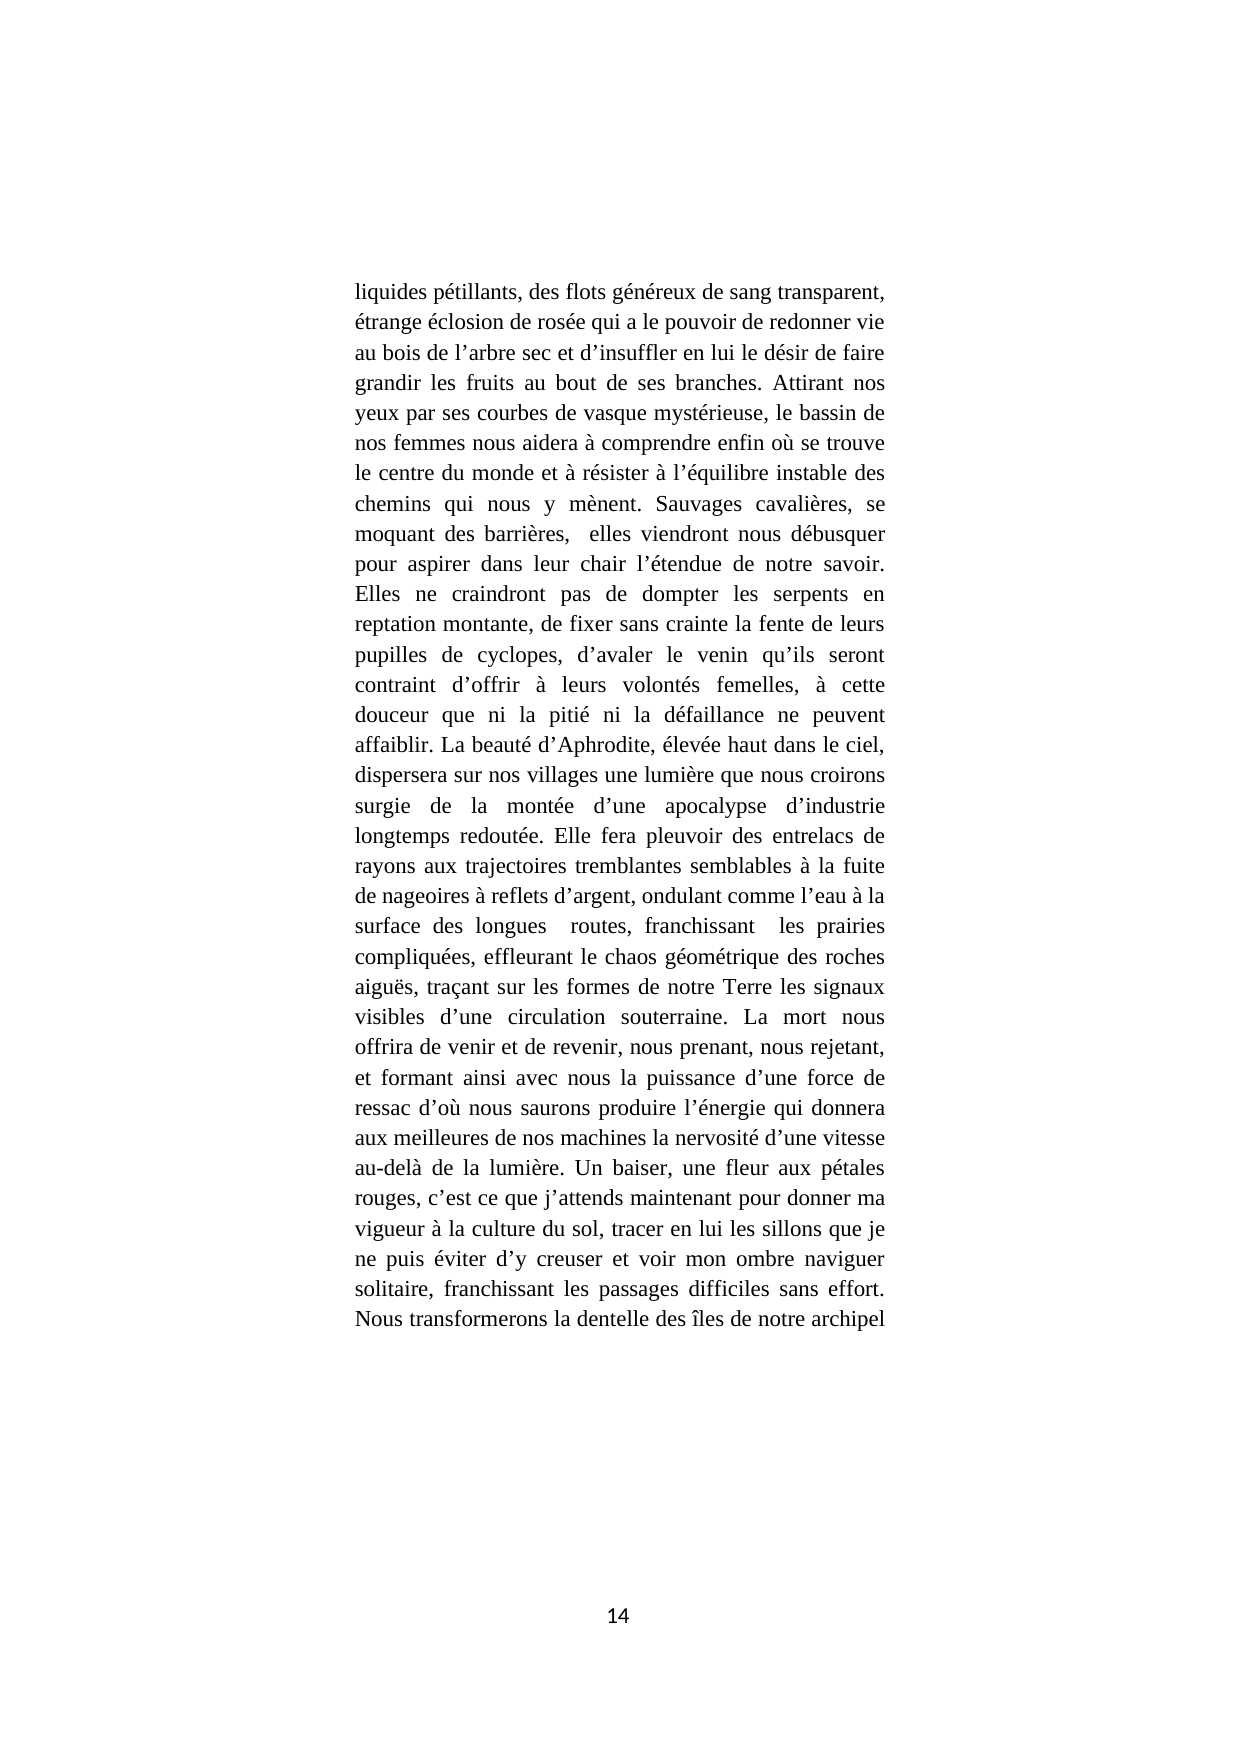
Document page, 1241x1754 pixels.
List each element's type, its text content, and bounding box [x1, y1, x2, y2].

text liquides pétillants, des flots généreux de sang transparent, étrange éclosion de rosée qui a le pouvoir de redonner vie au bois de l’arbre sec et d’insuffler en lui le désir de faire grandir les fruits au bout de ses branches. Attirant nos yeux par ses courbes de vasque mystérieuse, le bassin de nos femmes nous aidera à comprendre enfin où se trouve le centre du monde et à résister à l’équilibre instable des chemins qui nous y mènent. Sauvages cavalières, se moquant des barrières, elles viendront nous débusquer pour aspirer dans leur chair l’étendue de notre savoir. Elles ne craindront pas de dompter les serpents en reptation montante, de fixer sans crainte la fente de leurs pupilles de cyclopes, d’avaler le venin qu’ils seront contraint d’offrir à leurs volontés femelles, à cette douceur que ni la pitié ni la défaillance ne peuvent affaiblir. La beauté d’Aphrodite, élevée haut dans le ciel, dispersera sur nos villages une lumière que nous croirons surgie de la montée d’une apocalypse d’industrie longtemps redoutée. Elle fera pleuvoir des entrelacs de rayons aux trajectoires tremblantes semblables à la fuite de nageoires à reflets d’argent, ondulant comme l’eau à la surface des longues routes, franchissant les prairies compliquées, effleurant le chaos géométrique des roches aiguës, traçant sur les formes de notre Terre les signaux visibles d’une circulation souterraine. La mort nous offrira de venir et de revenir, nous prenant, nous rejetant, et formant ainsi avec nous la puissance d’une force de ressac d’où nous saurons produire l’énergie qui donnera aux meilleures de nos machines la nervosité d’une vitesse au-delà de la lumière. Un baiser, une fleur aux pétales rouges, c’est ce que j’attends maintenant pour donner ma vigueur à la culture du sol, tracer en lui les sillons que je ne puis éviter d’y creuser et voir mon ombre naviguer solitaire, franchissant les passages difficiles sans effort. Nous transformerons la dentelle des îles de notre archipel [354, 278, 886, 1332]
